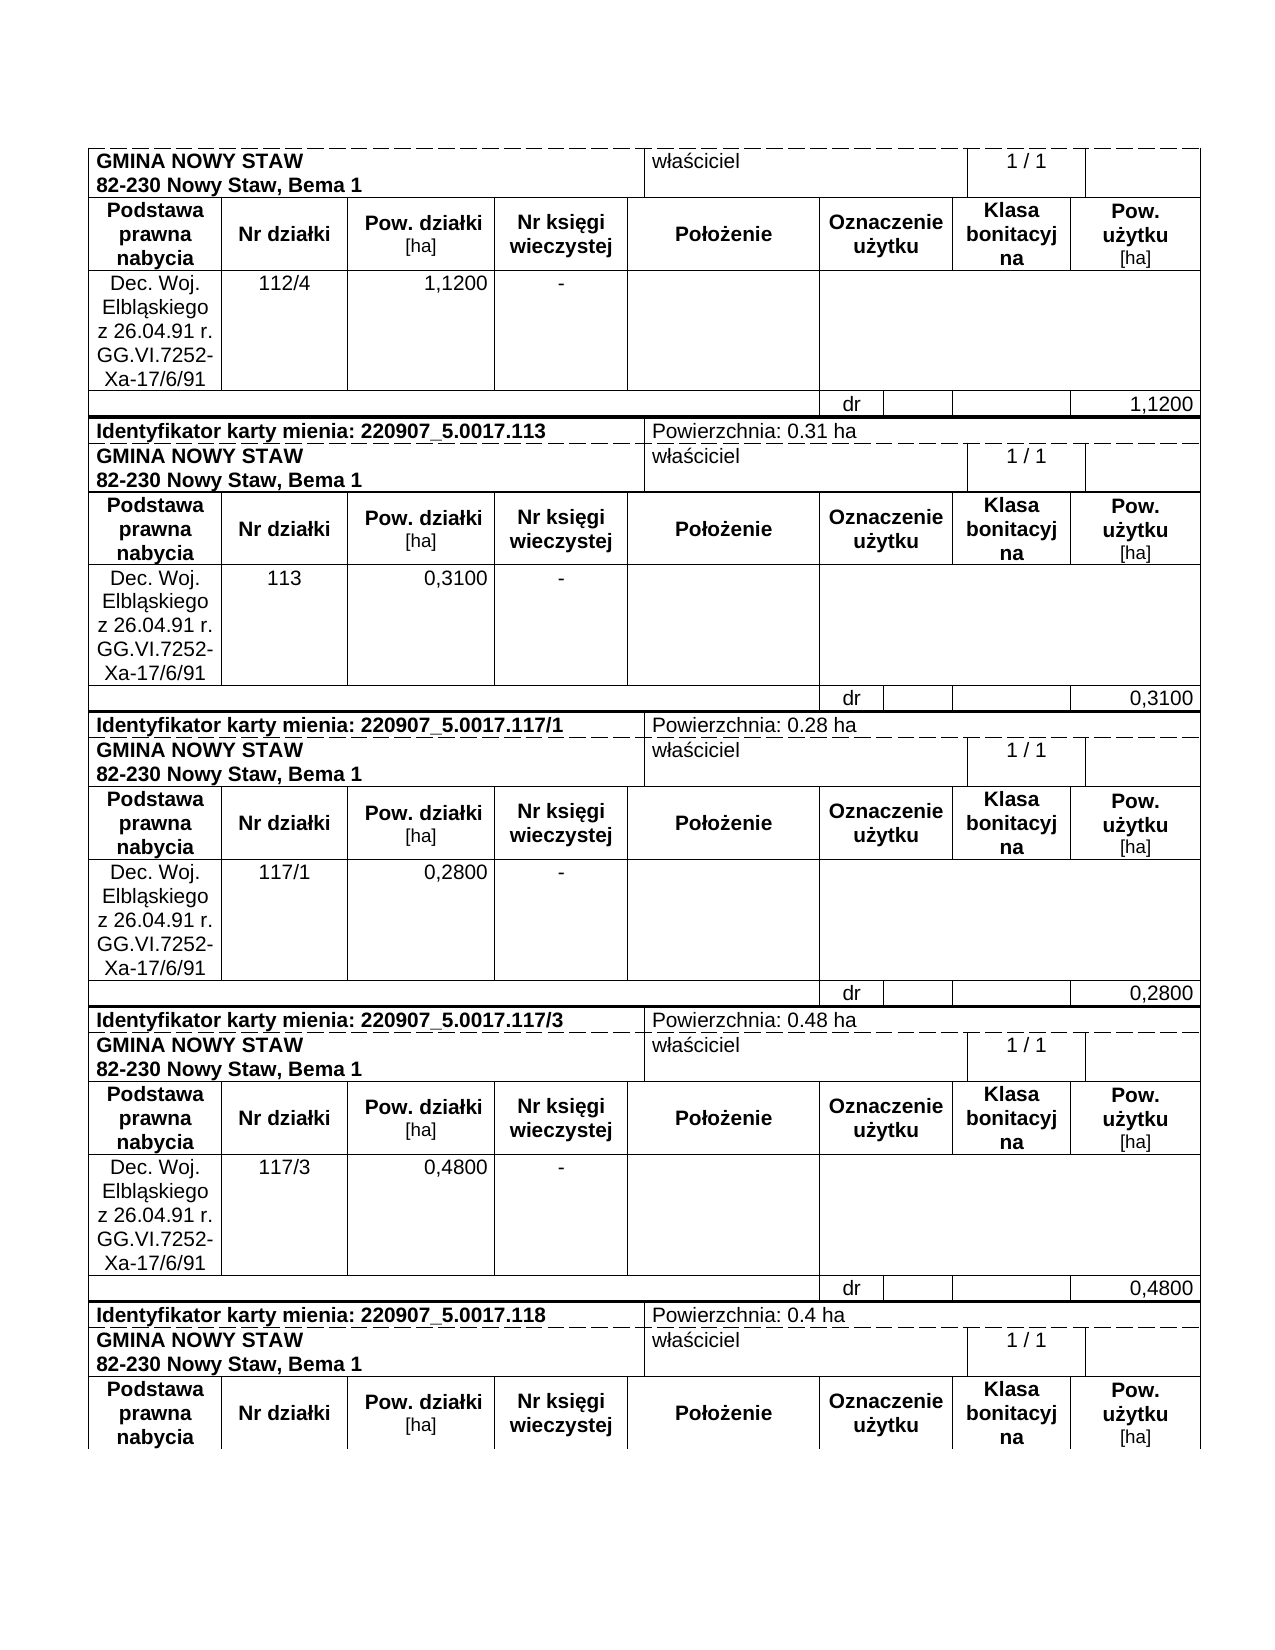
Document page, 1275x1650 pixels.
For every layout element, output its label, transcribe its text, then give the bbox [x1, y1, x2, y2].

table_cell właściciel [645, 1032, 967, 1081]
table_cell Położenie [628, 198, 819, 269]
table_cell GMINA NOWY STAW 82-230 Nowy Staw, Bema 1 [89, 148, 644, 197]
table_cell Nr księgi wieczystej [495, 787, 627, 859]
table_cell 113 [222, 565, 347, 685]
table_cell [820, 271, 1200, 390]
table_cell - [495, 271, 627, 390]
table_cell 0,2800 [348, 860, 494, 980]
table_cell 1 / 1 [968, 1327, 1085, 1376]
table_cell Pow. działki [ha] [348, 198, 494, 269]
table_cell [89, 981, 819, 1005]
table_cell [628, 271, 819, 390]
table_cell [89, 391, 819, 415]
table_cell - [495, 1155, 627, 1275]
table_cell - [495, 565, 627, 685]
table_cell GMINA NOWY STAW 82-230 Nowy Staw, Bema 1 [89, 443, 644, 491]
table_cell GMINA NOWY STAW 82-230 Nowy Staw, Bema 1 [89, 1032, 644, 1081]
table_cell Oznaczenie użytku [820, 1082, 952, 1154]
table_cell Powierzchnia: 0.28 ha [645, 713, 1200, 737]
table_cell Położenie [628, 493, 819, 564]
table_cell Podstawa prawna nabycia [89, 493, 221, 564]
table_cell Oznaczenie użytku [820, 198, 952, 269]
table_cell Identyfikator karty mienia: 220907_5.0017.118 [89, 1303, 644, 1327]
table_cell Nr księgi wieczystej [495, 198, 627, 269]
table_cell Pow. użytku [ha] [1071, 493, 1200, 564]
table_cell GMINA NOWY STAW 82-230 Nowy Staw, Bema 1 [89, 737, 644, 786]
table_cell 1 / 1 [968, 443, 1085, 491]
table_cell 0,4800 [348, 1155, 494, 1275]
table_cell [884, 686, 952, 710]
table_cell Oznaczenie użytku [820, 493, 952, 564]
table_cell [1086, 1327, 1200, 1376]
table_cell [820, 565, 1200, 685]
table_cell [1086, 148, 1200, 197]
table_cell Identyfikator karty mienia: 220907_5.0017.117/3 [89, 1008, 644, 1032]
table_cell dr [820, 391, 883, 415]
table_cell Dec. Woj. Elbląskiego z 26.04.91 r. GG.VI.7252-Xa-17/6/91 [89, 1155, 221, 1275]
table_cell dr [820, 981, 883, 1005]
table_cell 0,4800 [1071, 1276, 1200, 1300]
table_cell [1086, 737, 1200, 786]
table_cell Pow. działki [ha] [348, 1377, 494, 1449]
table_cell Klasa bonitacyjna [953, 1377, 1070, 1449]
table_cell Pow. użytku [ha] [1071, 787, 1200, 859]
table_cell 0,2800 [1071, 981, 1200, 1005]
table_cell Identyfikator karty mienia: 220907_5.0017.113 [89, 419, 644, 442]
table_cell [628, 1155, 819, 1275]
table_cell dr [820, 1276, 883, 1300]
table_cell właściciel [645, 148, 967, 197]
table_cell [89, 1276, 819, 1300]
table_cell właściciel [645, 443, 967, 491]
table_cell [628, 860, 819, 980]
table_cell [884, 981, 952, 1005]
table_cell Pow. użytku [ha] [1071, 198, 1200, 269]
table_cell [1086, 1032, 1200, 1081]
table_cell Pow. działki [ha] [348, 493, 494, 564]
table_cell Klasa bonitacyjna [953, 198, 1070, 269]
table_cell Pow. użytku [ha] [1071, 1377, 1200, 1449]
table_cell Położenie [628, 787, 819, 859]
table_cell [89, 686, 819, 710]
table_cell dr [820, 686, 883, 710]
table_cell Dec. Woj. Elbląskiego z 26.04.91 r. GG.VI.7252-Xa-17/6/91 [89, 565, 221, 685]
table_cell GMINA NOWY STAW 82-230 Nowy Staw, Bema 1 [89, 1327, 644, 1376]
table_cell 0,3100 [1071, 686, 1200, 710]
table_cell Nr działki [222, 198, 347, 269]
table_cell Identyfikator karty mienia: 220907_5.0017.117/1 [89, 713, 644, 737]
table_cell Podstawa prawna nabycia [89, 198, 221, 269]
table_cell Położenie [628, 1082, 819, 1154]
table_cell [953, 1276, 1070, 1300]
table_cell Klasa bonitacyjna [953, 493, 1070, 564]
table_cell Położenie [628, 1377, 819, 1449]
table_cell [884, 391, 952, 415]
table_cell Oznaczenie użytku [820, 1377, 952, 1449]
table_cell 117/1 [222, 860, 347, 980]
table_cell 1 / 1 [968, 737, 1085, 786]
table_cell Nr działki [222, 1082, 347, 1154]
table_cell [953, 981, 1070, 1005]
table_cell Dec. Woj. Elbląskiego z 26.04.91 r. GG.VI.7252-Xa-17/6/91 [89, 860, 221, 980]
table_cell Pow. użytku [ha] [1071, 1082, 1200, 1154]
table_cell - [495, 860, 627, 980]
table_cell [884, 1276, 952, 1300]
table_cell 1 / 1 [968, 148, 1085, 197]
table_cell Powierzchnia: 0.4 ha [645, 1303, 1200, 1327]
table_cell [953, 686, 1070, 710]
table_cell [820, 860, 1200, 980]
table_cell Podstawa prawna nabycia [89, 1082, 221, 1154]
table_cell 0,3100 [348, 565, 494, 685]
table_cell [1086, 443, 1200, 491]
table_cell 117/3 [222, 1155, 347, 1275]
table_cell Podstawa prawna nabycia [89, 1377, 221, 1449]
table_cell Dec. Woj. Elbląskiego z 26.04.91 r. GG.VI.7252-Xa-17/6/91 [89, 271, 221, 390]
table_cell Powierzchnia: 0.48 ha [645, 1008, 1200, 1032]
table_cell Pow. działki [ha] [348, 787, 494, 859]
table_cell Powierzchnia: 0.31 ha [645, 419, 1200, 442]
table_cell [953, 391, 1070, 415]
table_cell [820, 1155, 1200, 1275]
table_cell Nr księgi wieczystej [495, 1082, 627, 1154]
table_cell [628, 565, 819, 685]
table_cell Klasa bonitacyjna [953, 787, 1070, 859]
table_cell Klasa bonitacyjna [953, 1082, 1070, 1154]
table_cell 1 / 1 [968, 1032, 1085, 1081]
table_cell Podstawa prawna nabycia [89, 787, 221, 859]
table_cell właściciel [645, 1327, 967, 1376]
table_cell 1,1200 [348, 271, 494, 390]
table_cell Pow. działki [ha] [348, 1082, 494, 1154]
table_cell Nr księgi wieczystej [495, 493, 627, 564]
table_cell właściciel [645, 737, 967, 786]
table_cell 112/4 [222, 271, 347, 390]
table_cell Nr działki [222, 493, 347, 564]
table_cell Nr działki [222, 787, 347, 859]
table_cell Oznaczenie użytku [820, 787, 952, 859]
table_cell 1,1200 [1071, 391, 1200, 415]
table_cell Nr działki [222, 1377, 347, 1449]
table_cell Nr księgi wieczystej [495, 1377, 627, 1449]
